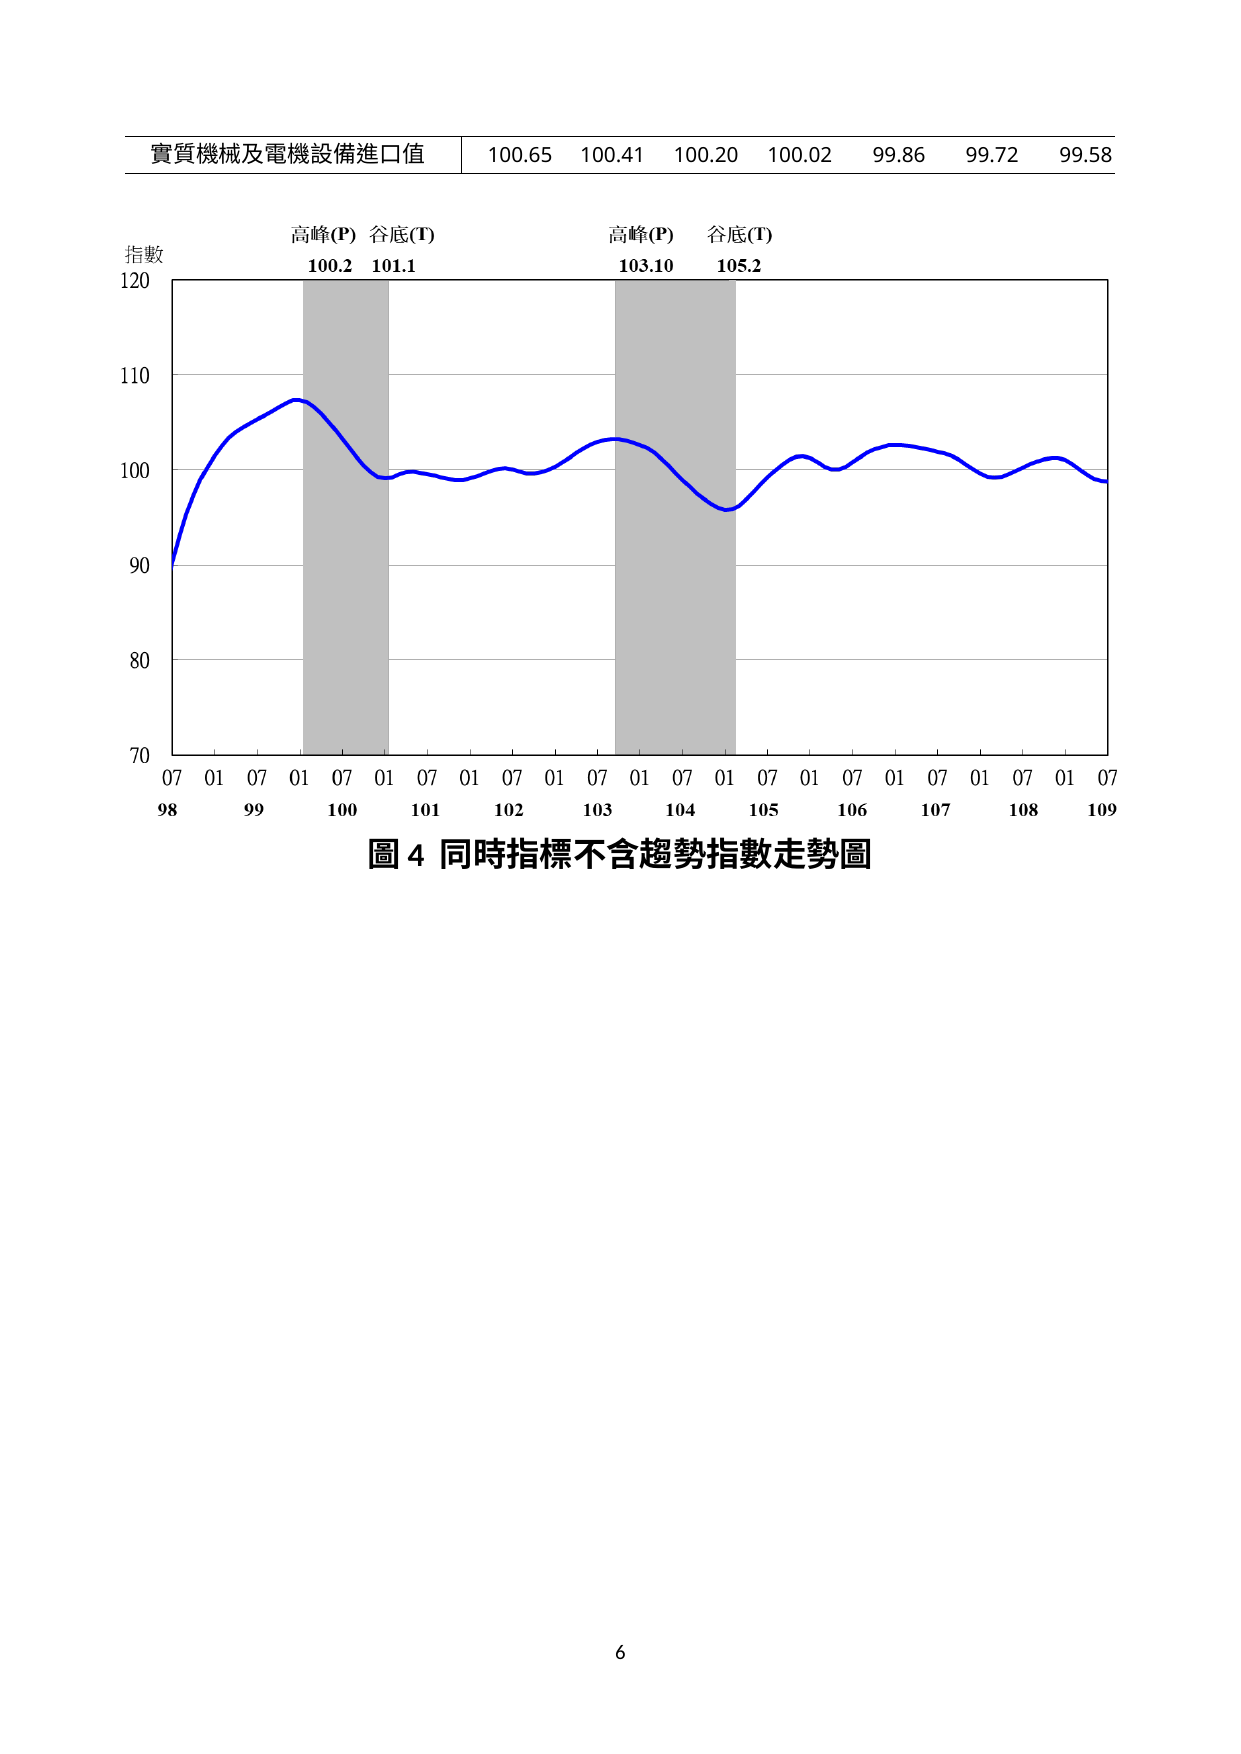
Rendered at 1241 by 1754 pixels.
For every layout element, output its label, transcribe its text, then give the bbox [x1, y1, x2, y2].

table_cell 99.86 [835, 137, 928, 173]
table_cell 實質機械及電機設備進口值 [125, 137, 461, 173]
table_cell 100.41 [555, 137, 648, 173]
table_cell 100.20 [648, 137, 741, 173]
table_cell 100.65 [462, 137, 555, 173]
table_cell 100.02 [741, 137, 835, 173]
text [187, 200, 1053, 211]
text 圖4 同時指標不含趨勢指數走勢圖 [187, 828, 1053, 876]
table_cell 99.72 [928, 137, 1021, 173]
table_cell 99.58 [1021, 137, 1115, 173]
picture [114, 211, 1127, 828]
